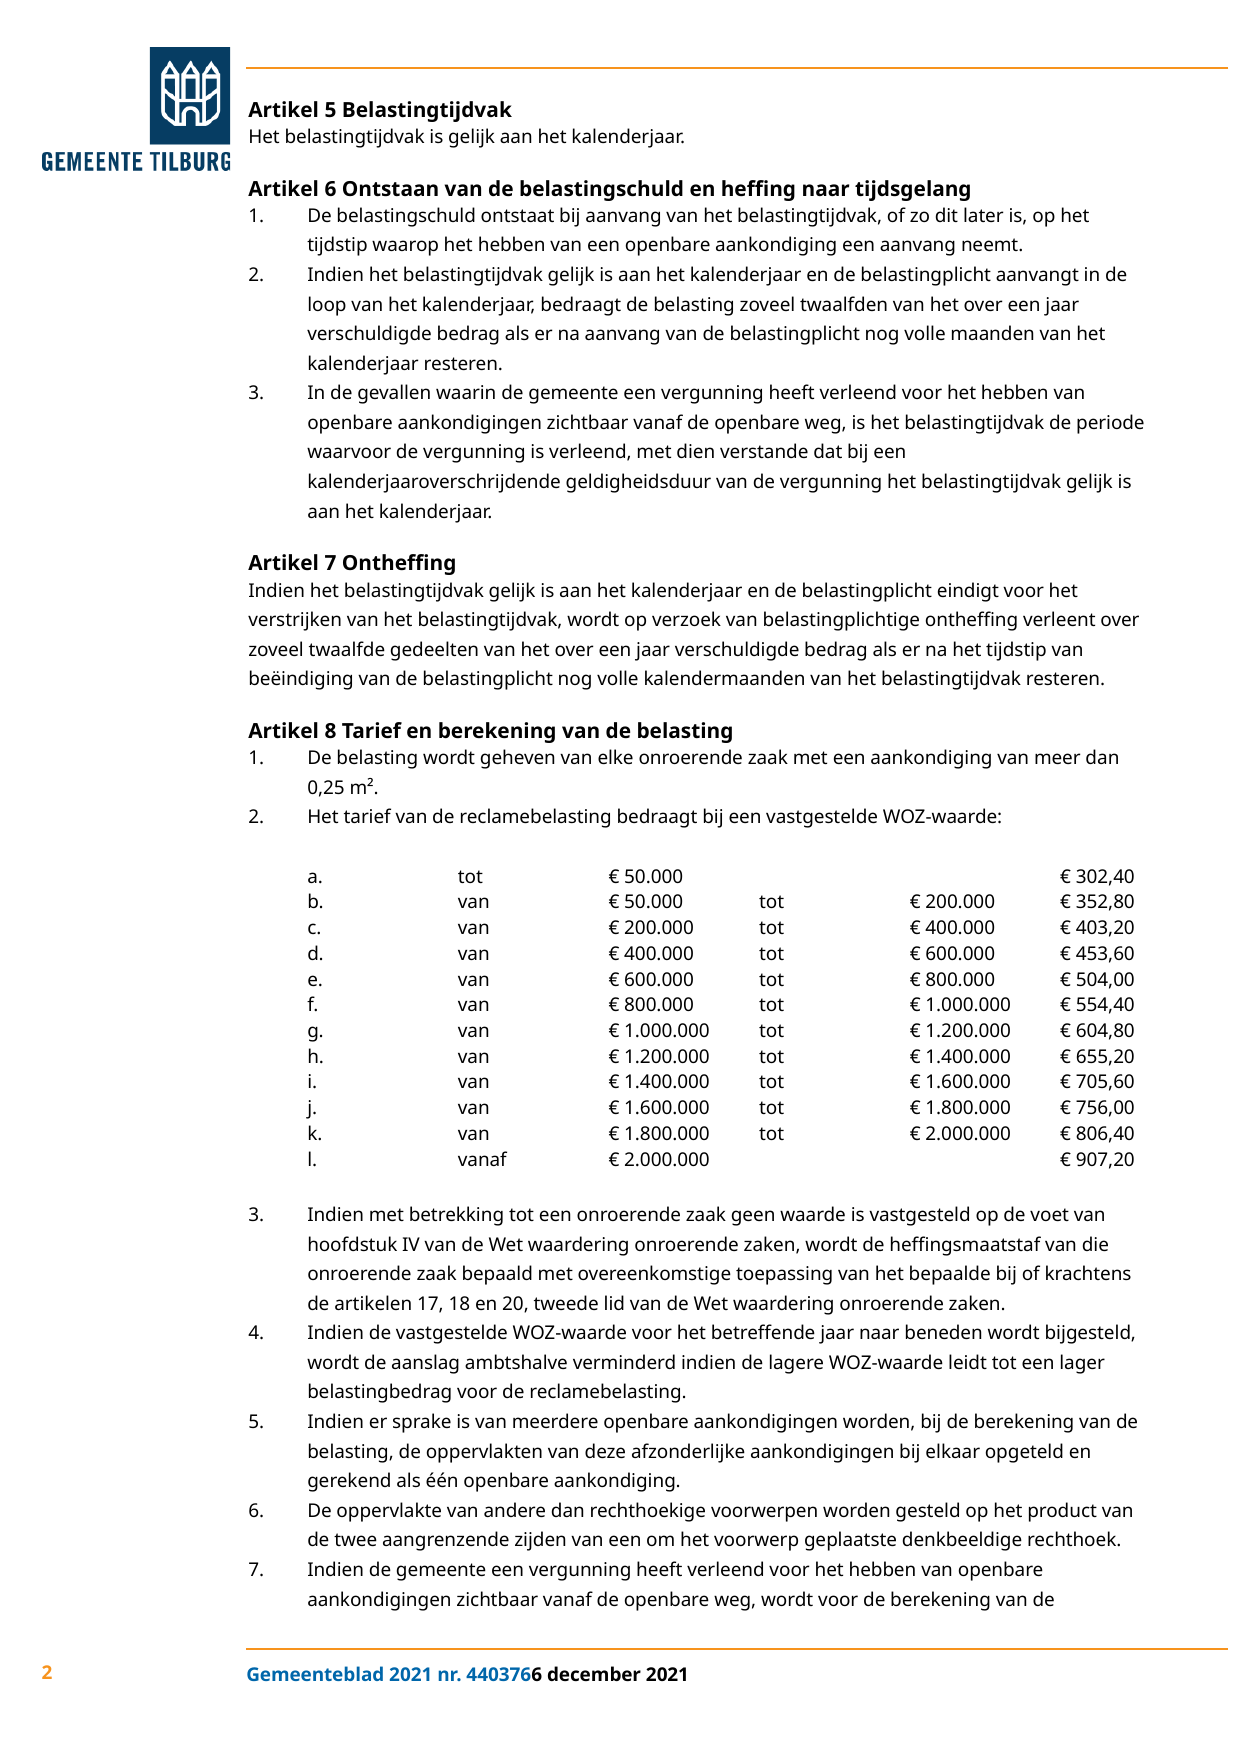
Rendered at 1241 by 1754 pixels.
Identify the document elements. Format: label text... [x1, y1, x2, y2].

table_cell € 1.000.000 [910, 991, 1060, 1017]
table_cell € 1.400.000 [608, 1069, 759, 1094]
text Artikel 5 Belastingtijdvak [248, 95, 1152, 123]
table_header [759, 863, 909, 888]
table_cell l. [307, 1146, 458, 1172]
table_header [910, 863, 1060, 888]
table_cell € 907,20 [1060, 1146, 1211, 1172]
table_cell € 604,80 [1060, 1017, 1211, 1043]
table_cell tot [759, 1069, 909, 1094]
table_cell € 1.800.000 [608, 1120, 759, 1146]
table_cell c. [307, 914, 458, 940]
table_cell van [458, 1094, 608, 1120]
table_cell € 1.800.000 [910, 1094, 1060, 1120]
list De belastingschuld ontstaat bij aanvang van het belastingtijdvak, of zo dit later is, op het tijdstip waarop het hebben van een openbare aankondiging een aanvang neemt. [248, 202, 1152, 257]
table_cell tot [759, 1043, 909, 1069]
table_cell van [458, 940, 608, 966]
table_cell € 200.000 [910, 889, 1060, 914]
table_cell tot [759, 966, 909, 991]
table_cell tot [759, 914, 909, 940]
table_header tot [458, 863, 608, 888]
table_cell € 400.000 [608, 940, 759, 966]
table_cell f. [307, 991, 458, 1017]
table_cell e. [307, 966, 458, 991]
table_cell € 2.000.000 [910, 1120, 1060, 1146]
table_header € 302,40 [1060, 863, 1211, 888]
table_cell € 403,20 [1060, 914, 1211, 940]
table_cell van [458, 1017, 608, 1043]
table_cell € 655,20 [1060, 1043, 1211, 1069]
text Indien het belastingtijdvak gelijk is aan het kalenderjaar en de belastingplicht eindigt voor het verstrijken van het belastingtijdvak, wordt op verzoek van belastingplichtige ontheffing verleent over zoveel twaalfde gedeelten van het over een jaar verschuldigde bedrag als er na het tijdstip van beëindiging van de belastingplicht nog volle kalendermaanden van het belastingtijdvak resteren. [248, 577, 1152, 691]
table_cell € 806,40 [1060, 1120, 1211, 1146]
table_cell € 2.000.000 [608, 1146, 759, 1172]
table_cell van [458, 1043, 608, 1069]
table_cell h. [307, 1043, 458, 1069]
table_cell [910, 1146, 1060, 1172]
table_cell € 504,00 [1060, 966, 1211, 991]
table_cell d. [307, 940, 458, 966]
table_cell € 1.600.000 [608, 1094, 759, 1120]
list De oppervlakte van andere dan rechthoekige voorwerpen worden gesteld op het product van de twee aangrenzende zijden van een om het voorwerp geplaatste denkbeeldige rechthoek. [248, 1497, 1152, 1552]
table_cell tot [759, 1094, 909, 1120]
table_cell € 50.000 [608, 889, 759, 914]
list Het tarief van de reclamebelasting bedraagt bij een vastgestelde WOZ-waarde: [248, 803, 1152, 829]
table_cell j. [307, 1094, 458, 1120]
table_cell van [458, 991, 608, 1017]
table_cell k. [307, 1120, 458, 1146]
table_cell € 352,80 [1060, 889, 1211, 914]
table_cell van [458, 1120, 608, 1146]
list Indien de gemeente een vergunning heeft verleend voor het hebben van openbare aankondigingen zichtbaar vanaf de openbare weg, wordt voor de berekening van de [248, 1556, 1152, 1612]
text Artikel 7 Ontheffing [248, 548, 1152, 577]
table_cell g. [307, 1017, 458, 1043]
table_cell € 1.600.000 [910, 1069, 1060, 1094]
table_cell € 1.200.000 [608, 1043, 759, 1069]
table_cell € 400.000 [910, 914, 1060, 940]
table_cell € 600.000 [608, 966, 759, 991]
table_cell tot [759, 889, 909, 914]
table_cell tot [759, 940, 909, 966]
table_header € 50.000 [608, 863, 759, 888]
table_cell van [458, 914, 608, 940]
table_header a. [307, 863, 458, 888]
picture [41, 47, 231, 172]
list De belasting wordt geheven van elke onroerende zaak met een aankondiging van meer dan 0,25 m². [248, 744, 1152, 800]
table_cell € 554,40 [1060, 991, 1211, 1017]
text Het belastingtijdvak is gelijk aan het kalenderjaar. [248, 123, 1152, 149]
table_cell b. [307, 889, 458, 914]
text Artikel 6 Ontstaan van de belastingschuld en heffing naar tijdsgelang [248, 174, 1152, 202]
list Indien de vastgestelde WOZ-waarde voor het betreffende jaar naar beneden wordt bijgesteld, wordt de aanslag ambtshalve verminderd indien de lagere WOZ-waarde leidt tot een lager belastingbedrag voor de reclamebelasting. [248, 1319, 1152, 1404]
table_cell tot [759, 1017, 909, 1043]
table_cell tot [759, 991, 909, 1017]
table_cell [759, 1146, 909, 1172]
table_cell € 756,00 [1060, 1094, 1211, 1120]
table_cell € 800.000 [608, 991, 759, 1017]
list Indien met betrekking tot een onroerende zaak geen waarde is vastgesteld op de voet van hoofdstuk IV van de Wet waardering onroerende zaken, wordt de heffingsmaatstaf van die onroerende zaak bepaald met overeenkomstige toepassing van het bepaalde bij of krachtens de artikelen 17, 18 en 20, tweede lid van de Wet waardering onroerende zaken. [248, 1201, 1152, 1316]
list In de gevallen waarin de gemeente een vergunning heeft verleend voor het hebben van openbare aankondigingen zichtbaar vanaf de openbare weg, is het belastingtijdvak de periode waarvoor de vergunning is verleend, met dien verstande dat bij een kalenderjaaroverschrijdende geldigheidsduur van de vergunning het belastingtijdvak gelijk is aan het kalenderjaar. [248, 379, 1152, 524]
table_cell € 1.000.000 [608, 1017, 759, 1043]
table_cell tot [759, 1120, 909, 1146]
table_cell i. [307, 1069, 458, 1094]
table_cell € 200.000 [608, 914, 759, 940]
table_cell van [458, 1069, 608, 1094]
list Indien er sprake is van meerdere openbare aankondigingen worden, bij de berekening van de belasting, de oppervlakten van deze afzonderlijke aankondigingen bij elkaar opgeteld en gerekend als één openbare aankondiging. [248, 1408, 1152, 1493]
table_cell € 453,60 [1060, 940, 1211, 966]
list Indien het belastingtijdvak gelijk is aan het kalenderjaar en de belastingplicht aanvangt in de loop van het kalenderjaar, bedraagt de belasting zoveel twaalfden van het over een jaar verschuldigde bedrag als er na aanvang van de belastingplicht nog volle maanden van het kalenderjaar resteren. [248, 261, 1152, 376]
text Artikel 8 Tarief en berekening van de belasting [248, 716, 1152, 744]
table_cell € 1.200.000 [910, 1017, 1060, 1043]
table_cell € 705,60 [1060, 1069, 1211, 1094]
table_cell € 800.000 [910, 966, 1060, 991]
table_cell van [458, 966, 608, 991]
table_cell vanaf [458, 1146, 608, 1172]
table_cell € 1.400.000 [910, 1043, 1060, 1069]
table_cell van [458, 889, 608, 914]
table_cell € 600.000 [910, 940, 1060, 966]
